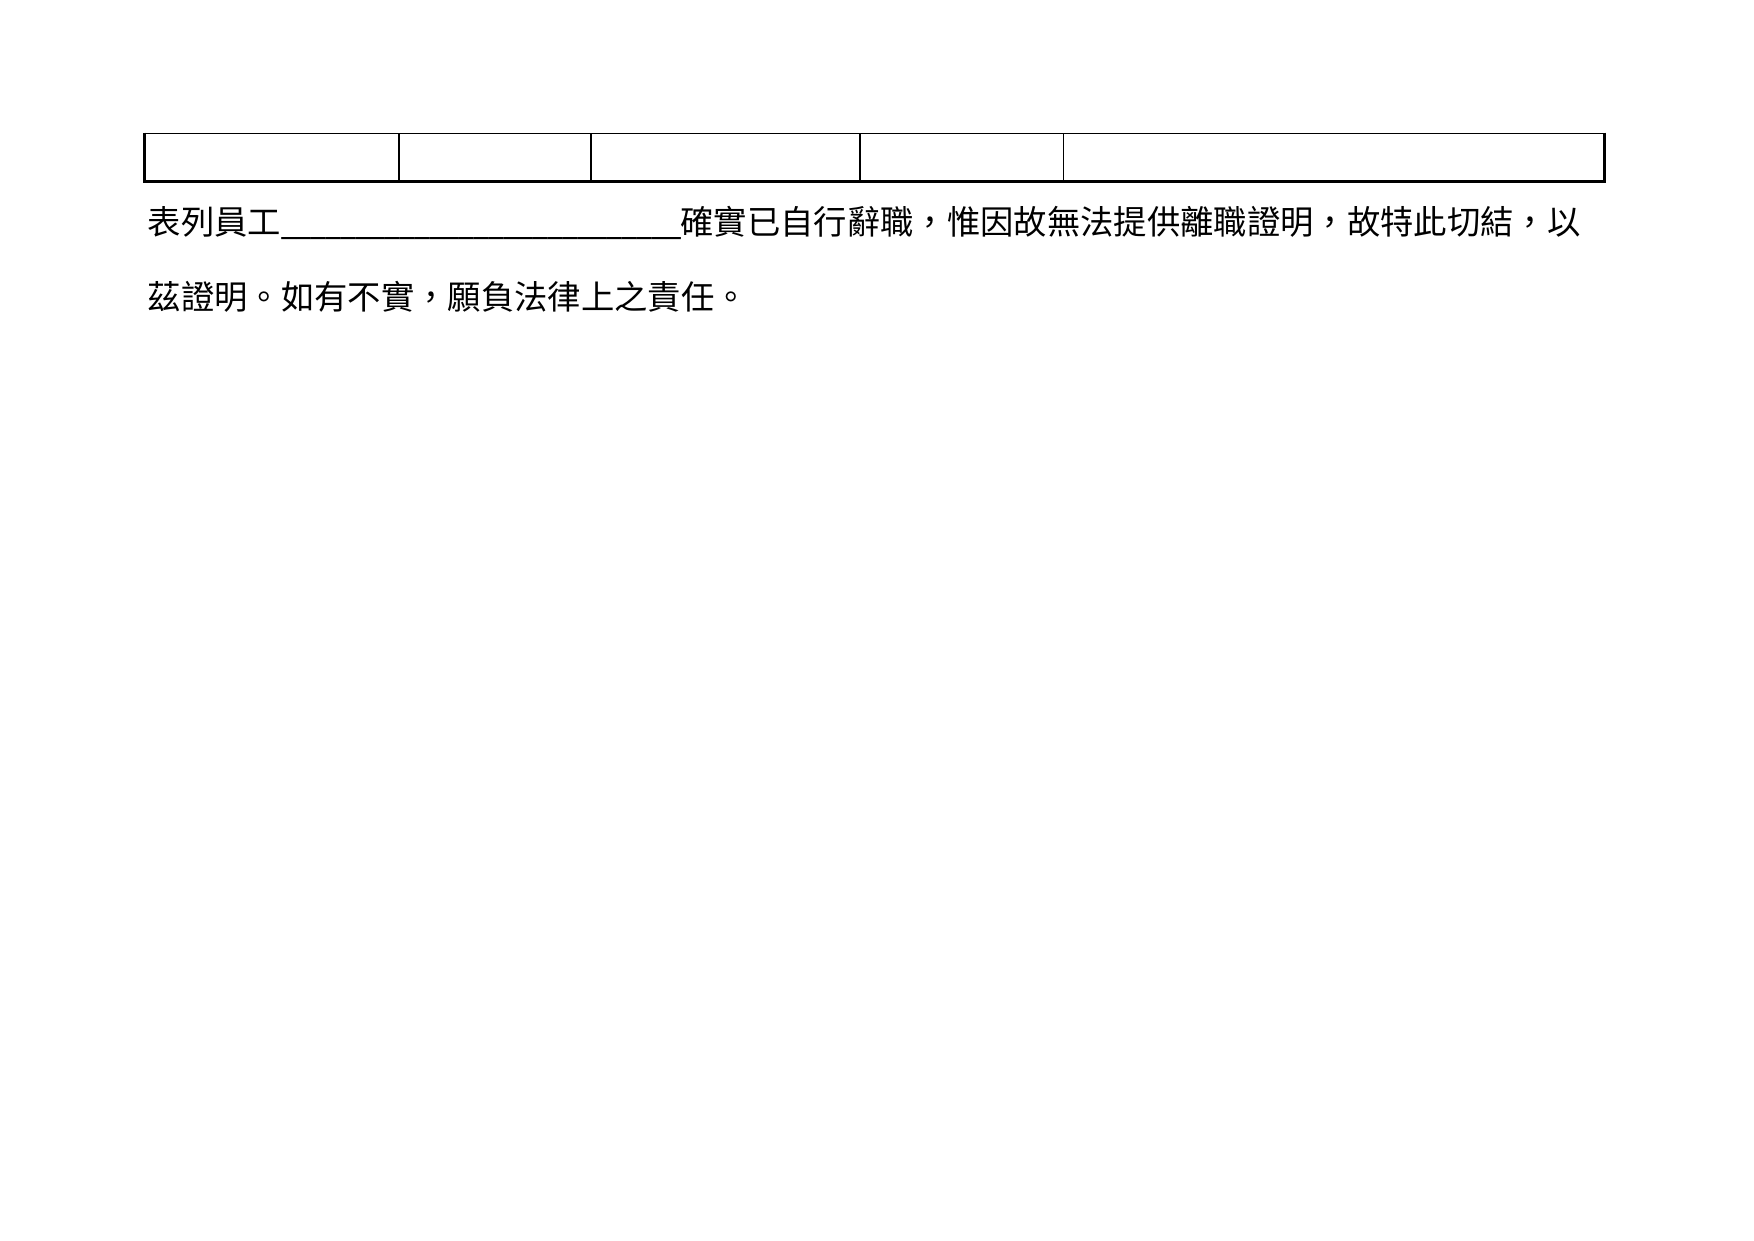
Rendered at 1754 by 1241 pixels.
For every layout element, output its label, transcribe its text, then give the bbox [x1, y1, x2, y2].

table_cell [146, 134, 398, 179]
table_cell [861, 134, 1063, 179]
table_cell [400, 134, 590, 179]
text 表列員工___________________________確實已自行辭職，惟因故無法提供離職證明，故特此切結，以茲證明。如有不實，願負法律上之責任。 [148, 183, 1606, 333]
table_cell [1064, 134, 1603, 179]
table_cell [592, 134, 859, 179]
